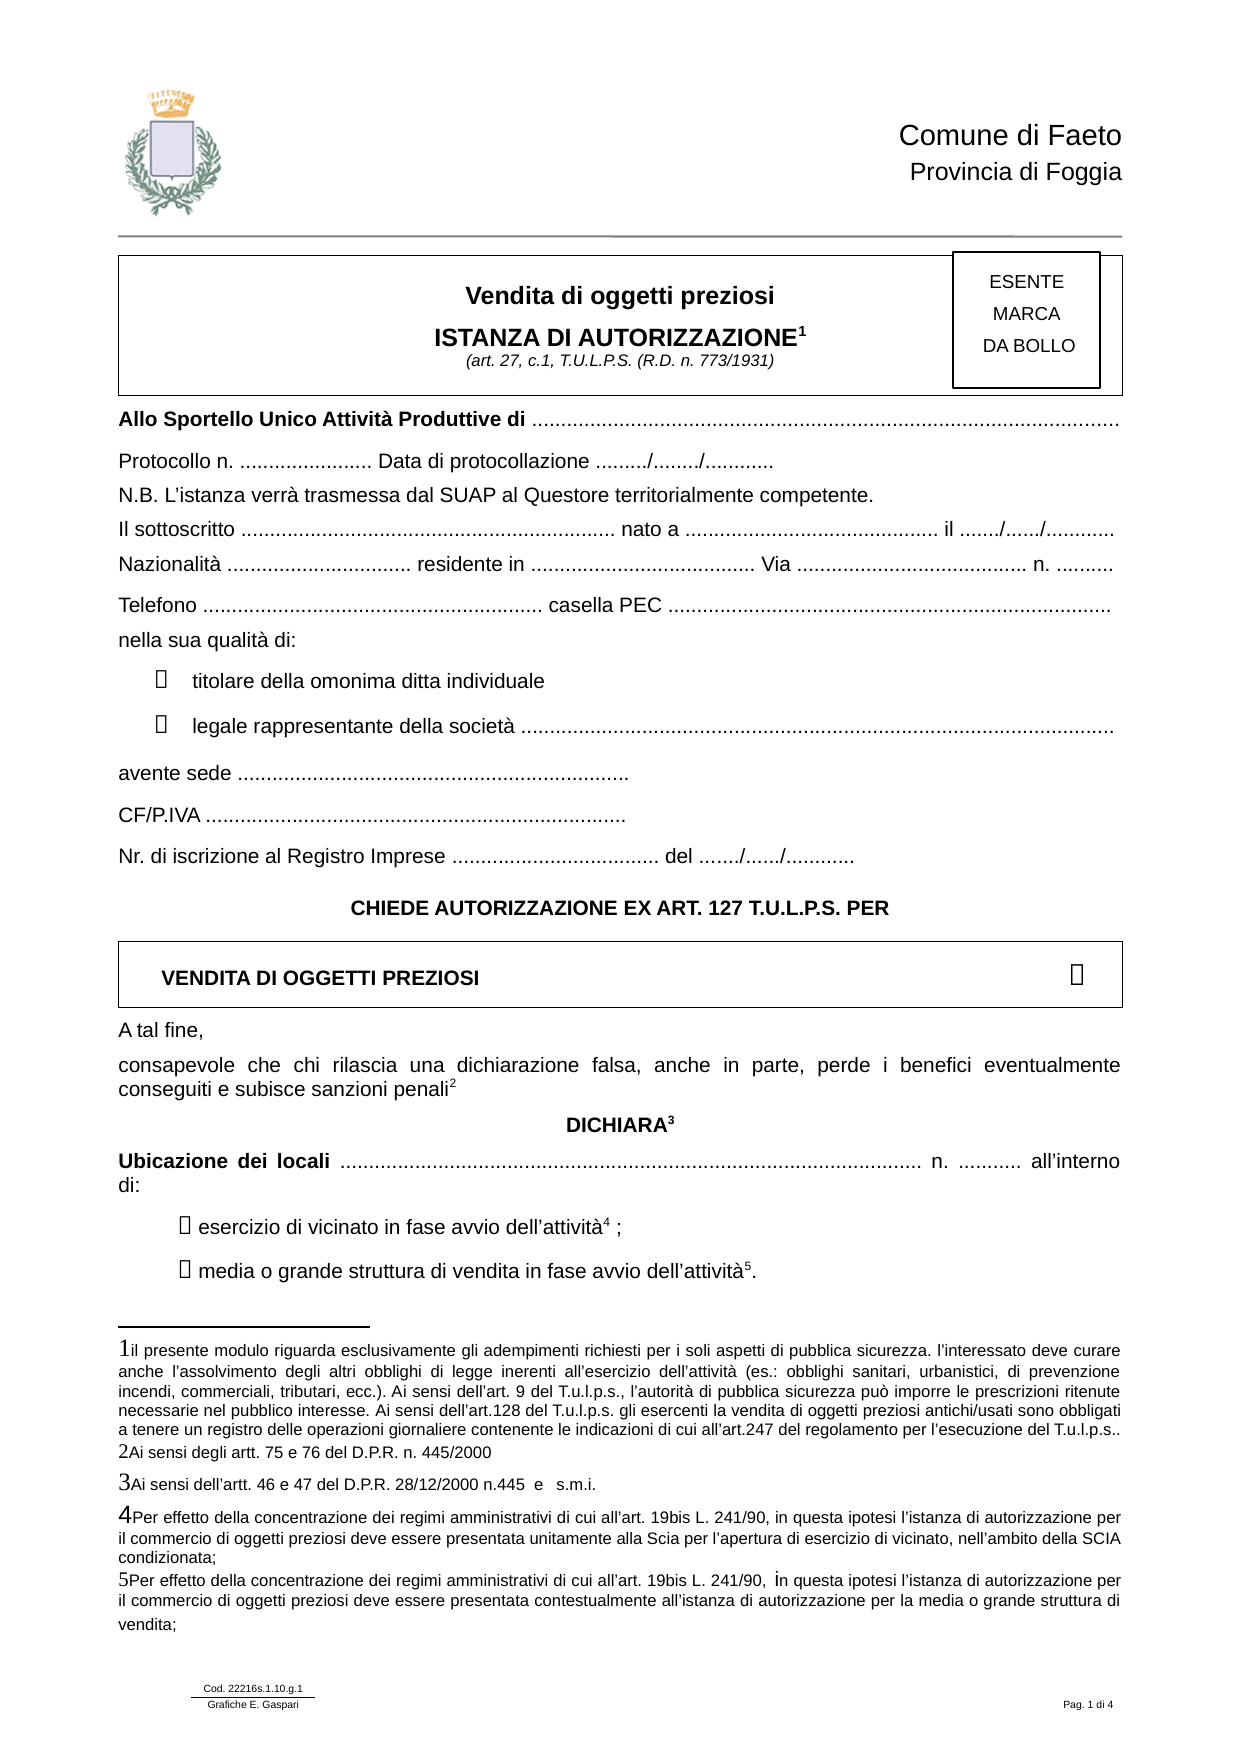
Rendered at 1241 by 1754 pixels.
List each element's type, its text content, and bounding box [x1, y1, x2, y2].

text nella sua qualità di: [118, 627, 1122, 651]
text  esercizio di vicinato in fase avvio dell’attività ; [177, 1208, 1122, 1242]
text  media o grande struttura di vendita in fase avvio dell’attività. [177, 1252, 1122, 1286]
text N.B. L’istanza verrà trasmessa dal SUAP al Questore territorialmente competente. [118, 483, 1122, 507]
picture [122, 87, 224, 219]
text CF/P.IVA ......................................................................... [118, 803, 1122, 827]
text Protocollo n. ....................... Data di protocollazione ........./......../............ [118, 448, 1122, 472]
text Allo Sportello Unico Attività Produttive di [118, 407, 1122, 431]
text  legale rappresentante della società ....................................................................................................... [153, 706, 1122, 740]
text Telefono ........................................................... casella PEC ............................................................................. [118, 593, 1122, 617]
text A tal fine, [118, 1018, 1122, 1042]
text  titolare della omonima ditta individuale [153, 662, 1122, 696]
text Ubicazione dei locali ..................................................................................................... n. ........... all’interno di: [118, 1149, 1122, 1197]
text CHIEDE AUTORIZZAZIONE EX ART. 127 T.U.L.P.S. PER [118, 896, 1122, 920]
text DICHIARA [118, 1113, 1122, 1137]
table_header Vendita di oggetti preziosi ISTANZA DI AUTORIZZAZIONE (art. 27, c.1, T.U.L.P.S. (R.D. n. 773/1931) [119, 256, 1122, 395]
text Per effetto della concentrazione dei regimi amministrativi di cui all’art. 19bis L. 241/90, in questa ipotesi l’istanza di autorizzazione per il commercio di oggetti preziosi deve essere presentata unitamente alla Scia per l’apertura di esercizio di vicinato, nell’ambito della SCIA condizionata; [118, 1500, 1122, 1567]
text Provincia di Foggia [224, 157, 1122, 185]
text Il sottoscritto ................................................................. nato a ............................................ il ......./....../............ [118, 517, 1122, 541]
text consapevole che chi rilascia una dichiarazione falsa, anche in parte, perde i benefici eventualmente conseguiti e subisce sanzioni penali [118, 1052, 1122, 1100]
text Nr. di iscrizione al Registro Imprese .................................... del ......./....../............ [118, 844, 1122, 868]
text Ai sensi degli artt. 75 e 76 del D.P.R. n. 445/2000 [118, 1439, 1122, 1463]
text Comune di Faeto [224, 118, 1122, 152]
text Nazionalità ................................ residente in ....................................... Via ........................................ n. .......... [118, 552, 1122, 576]
text Per effetto della concentrazione dei regimi amministrativi di cui all’art. 19bis L. 241/90, in questa ipotesi l’istanza di autorizzazione per il commercio di oggetti preziosi deve essere presentata contestualmente all’istanza di autorizzazione per la media o grande struttura di vendita; [118, 1567, 1122, 1636]
table_header VENDITA DI OGGETTI PREZIOSI  [119, 942, 1122, 1007]
text avente sede .................................................................... [118, 761, 1122, 785]
text Ai sensi dell’artt. 46 e 47 del D.P.R. 28/12/2000 n.445 e s.m.i. [118, 1467, 1122, 1496]
